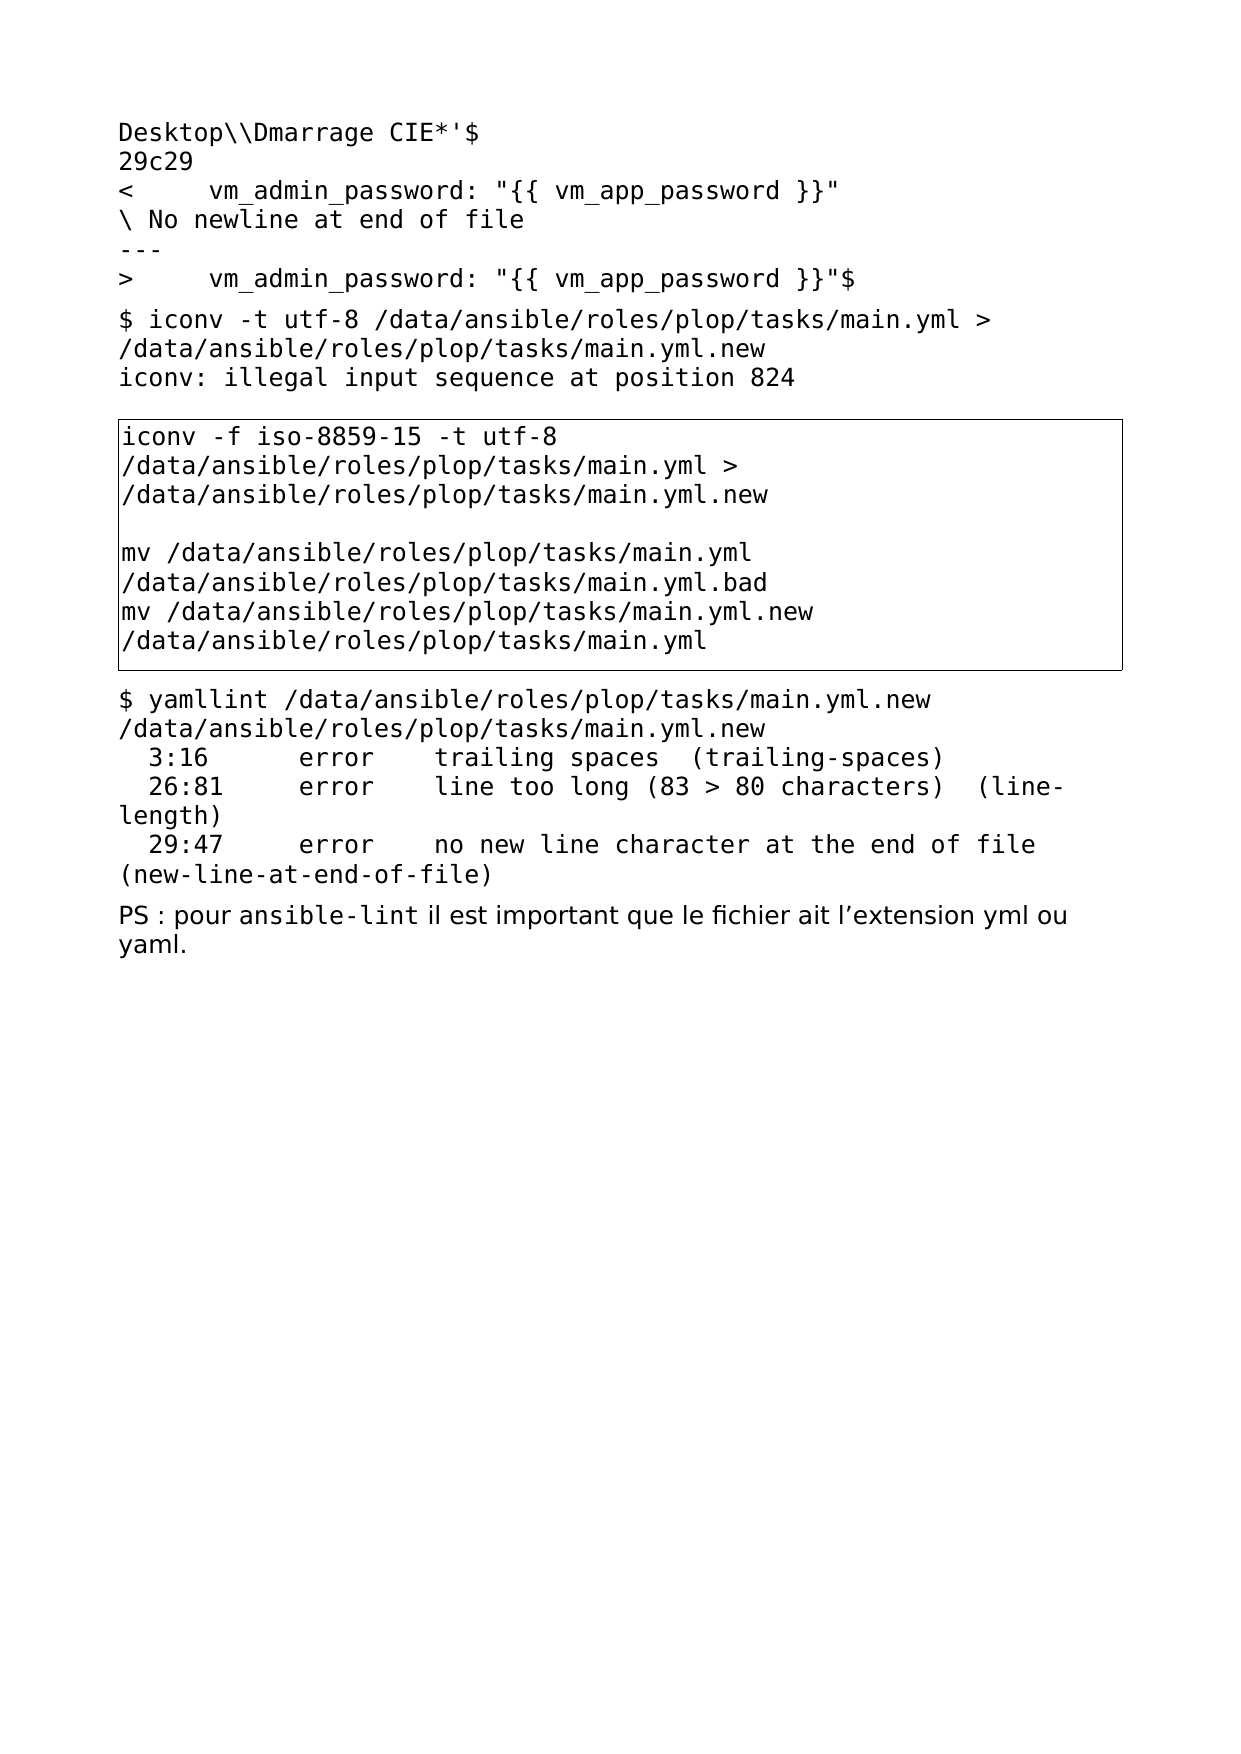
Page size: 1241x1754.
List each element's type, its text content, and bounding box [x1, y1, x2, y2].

text PS : pour ansible-lint il est important que le fichier ait l’extension yml ou yaml. [118, 901, 1122, 959]
table_header iconv -f iso-8859-15 -t utf-8 /data/ansible/roles/plop/tasks/main.yml > /data/ansible/roles/plop/tasks/main.yml.new mv /data/ansible/roles/plop/tasks/main.yml /data/ansible/roles/plop/tasks/main.yml.bad mv /data/ansible/roles/plop/tasks/main.yml.new /data/ansible/roles/plop/tasks/main.yml [119, 420, 1122, 670]
text $ yamllint /data/ansible/roles/plop/tasks/main.yml.new /data/ansible/roles/plop/tasks/main.yml.new 3:16 error trailing spaces (trailing-spaces) 26:81 error line too long (83 > 80 characters) (line-length) 29:47 error no new line character at the end of file (new-line-at-end-of-file) [118, 685, 1122, 889]
text Desktop\\Dmarrage CIE*'$ 29c29 < vm_admin_password: "{{ vm_app_password }}" \ No newline at end of file --- > vm_admin_password: "{{ vm_app_password }}"$ [118, 118, 1122, 293]
text $ iconv -t utf-8 /data/ansible/roles/plop/tasks/main.yml > /data/ansible/roles/plop/tasks/main.yml.new iconv: illegal input sequence at position 824 [118, 305, 1122, 392]
